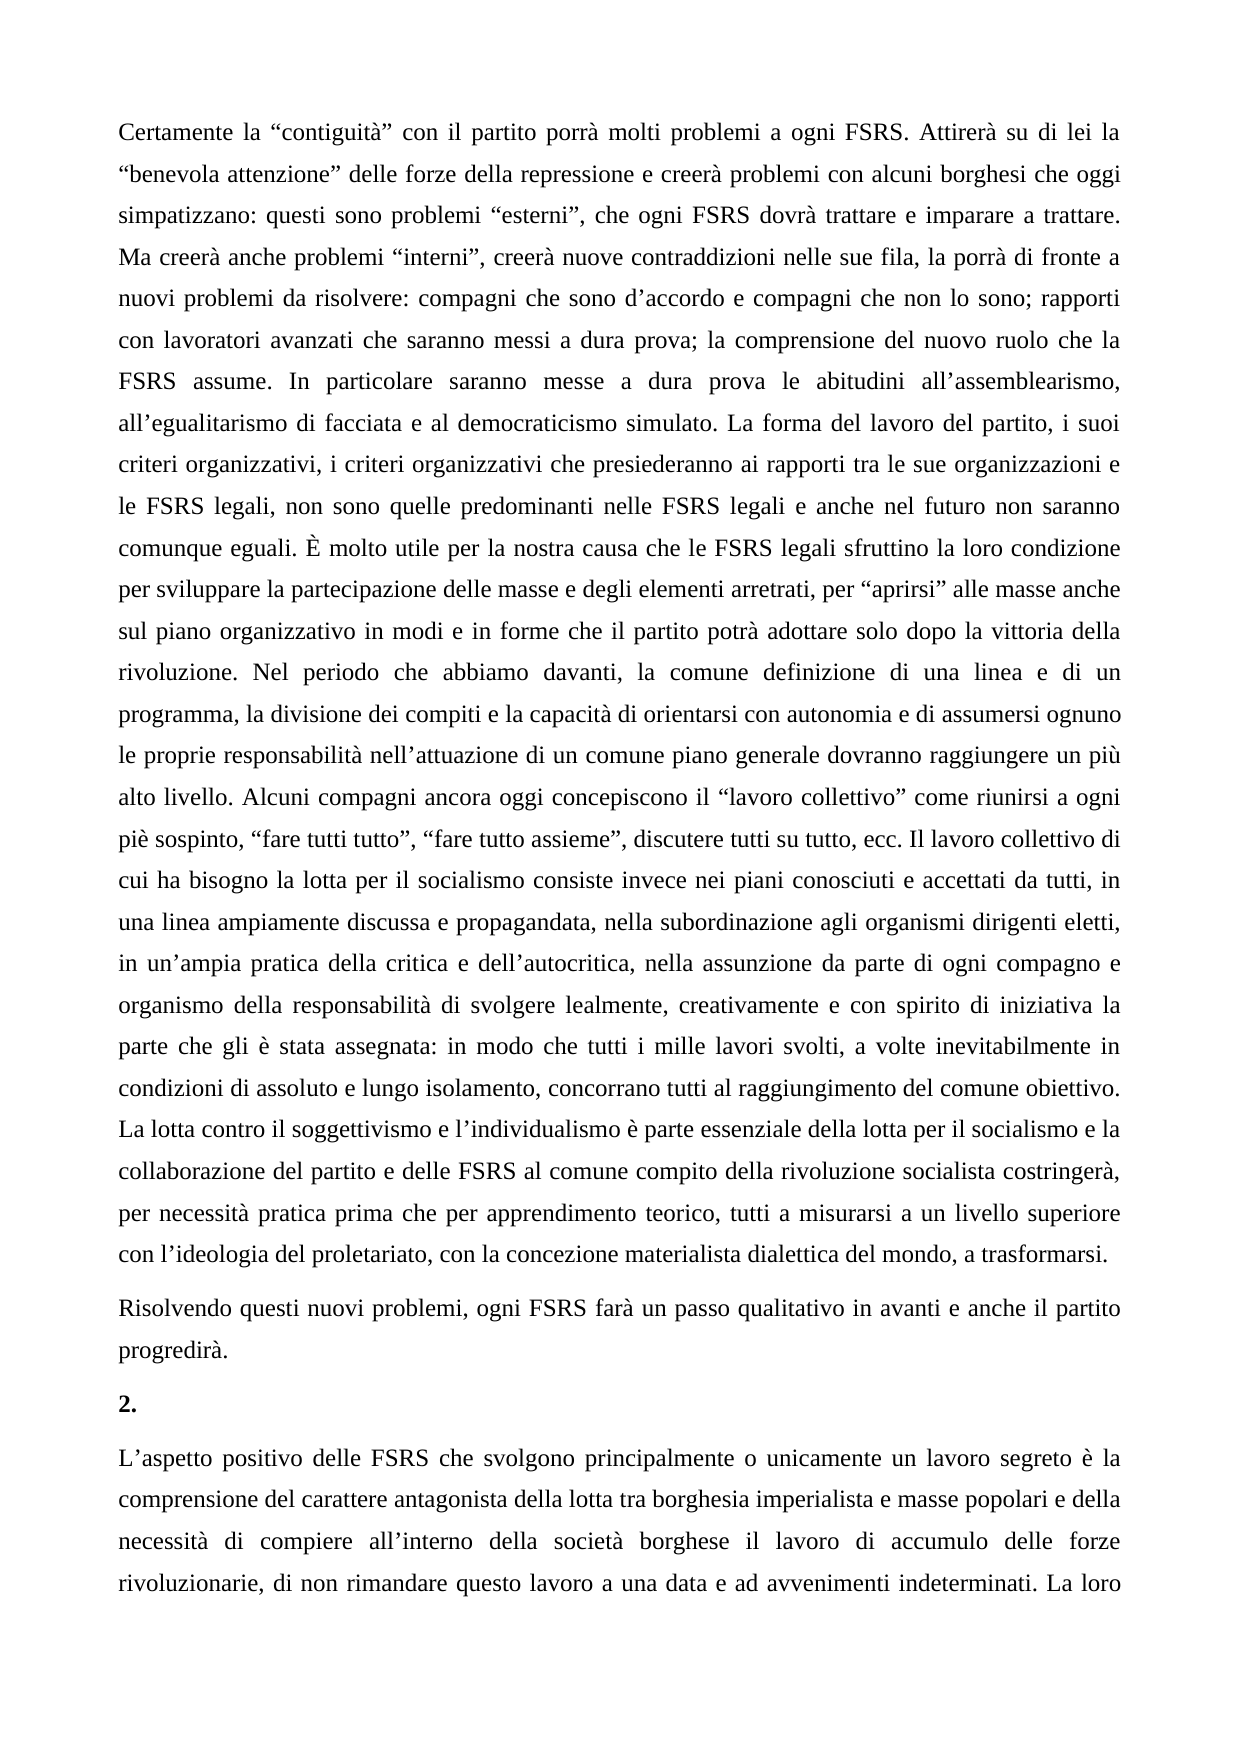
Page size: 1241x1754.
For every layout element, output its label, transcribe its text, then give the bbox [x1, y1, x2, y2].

text Risolvendo questi nuovi problemi, ogni FSRS farà un passo qualitativo in avanti e anche il partito progredirà. [118, 1294, 1122, 1364]
text 2. [118, 1390, 1122, 1418]
text Certamente la “contiguità” con il partito porrà molti problemi a ogni FSRS. Attirerà su di lei la “benevola attenzione” delle forze della repressione e creerà problemi con alcuni borghesi che oggi simpatizzano: questi sono problemi “esterni”, che ogni FSRS dovrà trattare e imparare a trattare. Ma creerà anche problemi “interni”, creerà nuove contraddizioni nelle sue fila, la porrà di fronte a nuovi problemi da risolvere: compagni che sono d’accordo e compagni che non lo sono; rapporti con lavoratori avanzati che saranno messi a dura prova; la comprensione del nuovo ruolo che la FSRS assume. In particolare saranno messe a dura prova le abitudini all’assemblearismo, all’egualitarismo di facciata e al democraticismo simulato. La forma del lavoro del partito, i suoi criteri organizzativi, i criteri organizzativi che presiederanno ai rapporti tra le sue organizzazioni e le FSRS legali, non sono quelle predominanti nelle FSRS legali e anche nel futuro non saranno comunque eguali. È molto utile per la nostra causa che le FSRS legali sfruttino la loro condizione per sviluppare la partecipazione delle masse e degli elementi arretrati, per “aprirsi” alle masse anche sul piano organizzativo in modi e in forme che il partito potrà adottare solo dopo la vittoria della rivoluzione. Nel periodo che abbiamo davanti, la comune definizione di una linea e di un programma, la divisione dei compiti e la capacità di orientarsi con autonomia e di assumersi ognuno le proprie responsabilità nell’attuazione di un comune piano generale dovranno raggiungere un più alto livello. Alcuni compagni ancora oggi concepiscono il “lavoro collettivo” come riunirsi a ogni piè sospinto, “fare tutti tutto”, “fare tutto assieme”, discutere tutti su tutto, ecc. Il lavoro collettivo di cui ha bisogno la lotta per il socialismo consiste invece nei piani conosciuti e accettati da tutti, in una linea ampiamente discussa e propagandata, nella subordinazione agli organismi dirigenti eletti, in un’ampia pratica della critica e dell’autocritica, nella assunzione da parte di ogni compagno e organismo della responsabilità di svolgere lealmente, creativamente e con spirito di iniziativa la parte che gli è stata assegnata: in modo che tutti i mille lavori svolti, a volte inevitabilmente in condizioni di assoluto e lungo isolamento, concorrano tutti al raggiungimento del comune obiettivo. La lotta contro il soggettivismo e l’individualismo è parte essenziale della lotta per il socialismo e la collaborazione del partito e delle FSRS al comune compito della rivoluzione socialista costringerà, per necessità pratica prima che per apprendimento teorico, tutti a misurarsi a un livello superiore con l’ideologia del proletariato, con la concezione materialista dialettica del mondo, a trasformarsi. [118, 118, 1122, 1268]
text L’aspetto positivo delle FSRS che svolgono principalmente o unicamente un lavoro segreto è la comprensione del carattere antagonista della lotta tra borghesia imperialista e masse popolari e della necessità di compiere all’interno della società borghese il lavoro di accumulo delle forze rivoluzionarie, di non rimandare questo lavoro a una data e ad avvenimenti indeterminati. La loro [118, 1444, 1122, 1596]
